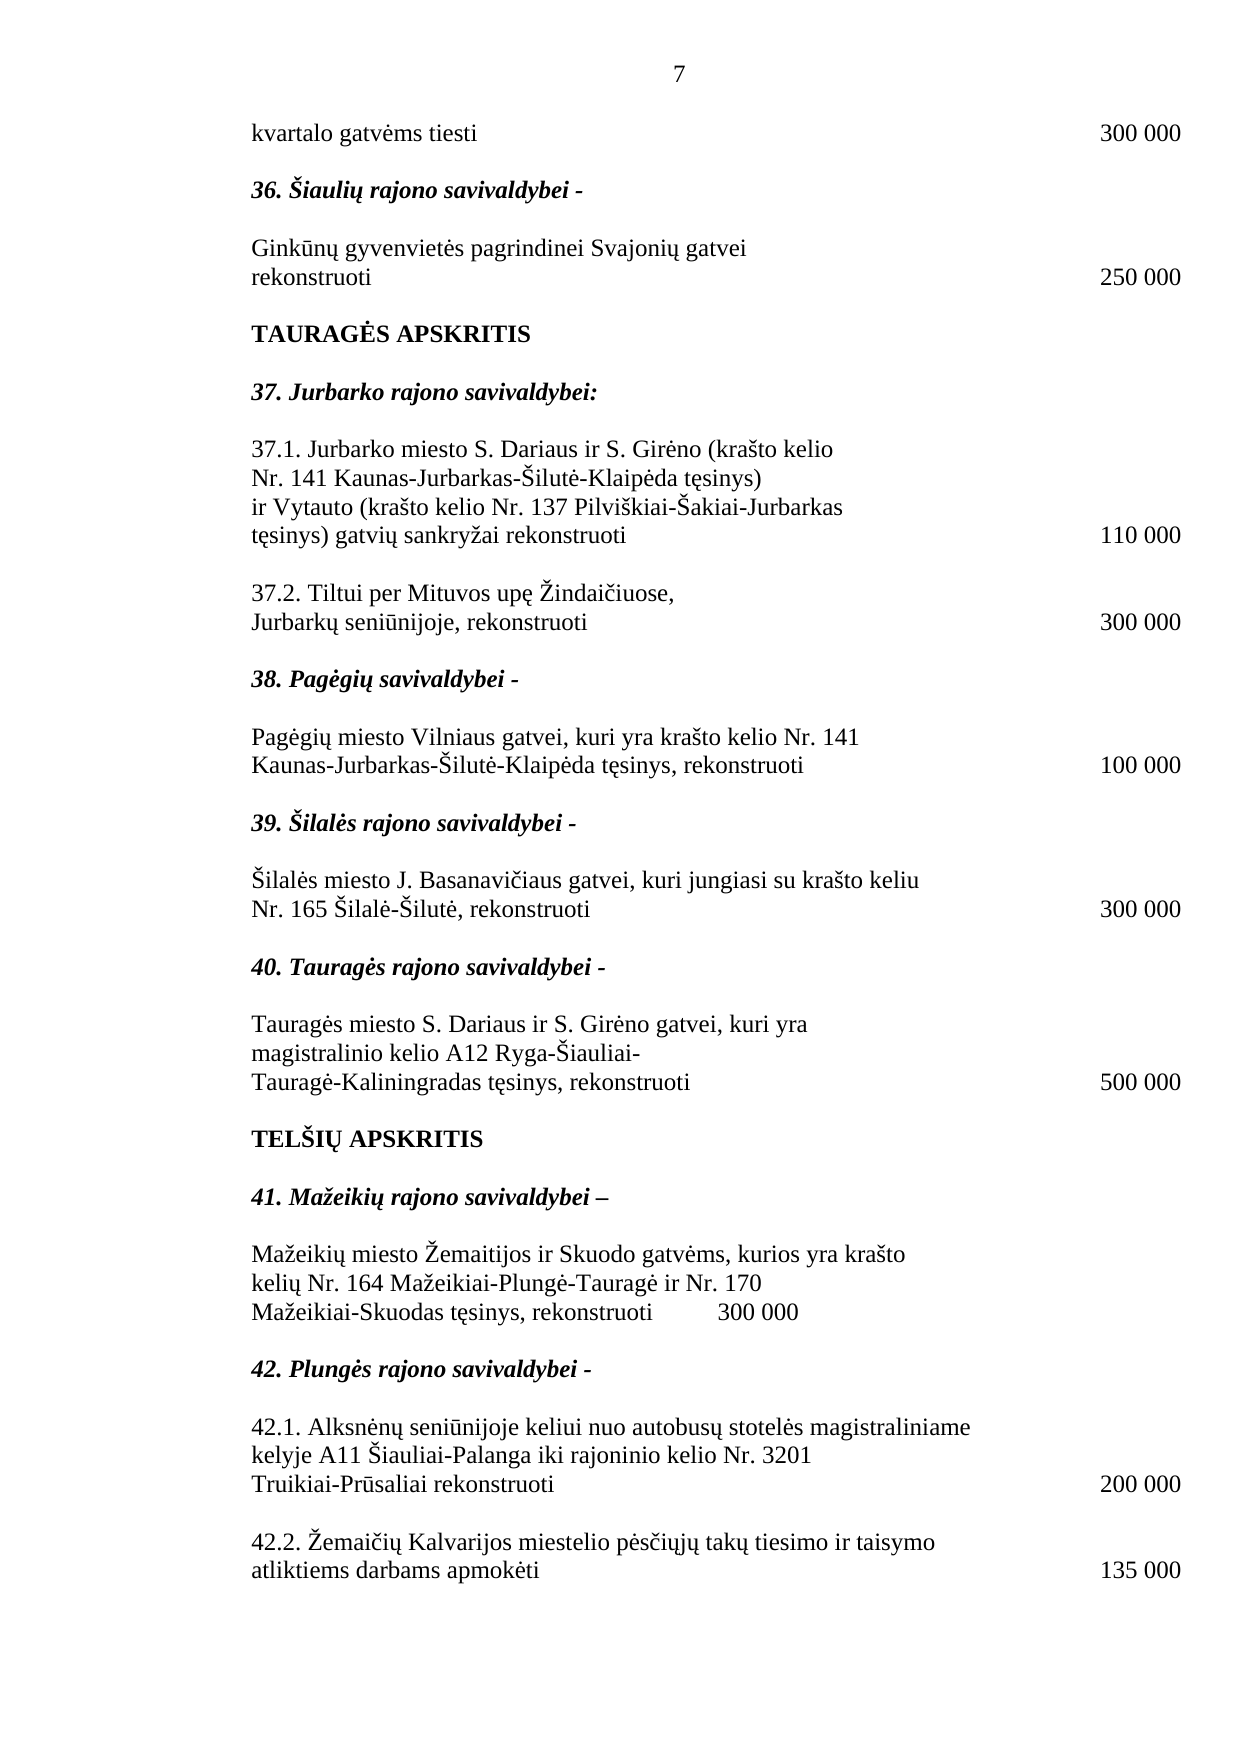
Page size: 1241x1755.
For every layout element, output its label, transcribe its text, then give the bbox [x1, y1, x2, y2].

text 39. Šilalės rajono savivaldybei - [177, 808, 1181, 837]
text ir Vytauto (krašto kelio Nr. 137 Pilviškiai-Šakiai-Jurbarkas [177, 492, 1181, 521]
text Mažeikių miesto Žemaitijos ir Skuodo gatvėms, kurios yra krašto [177, 1239, 1181, 1268]
text 36. Šiaulių rajono savivaldybei - [177, 176, 1181, 204]
text tęsinys) gatvių sankryžai rekonstruoti 110 000 [177, 521, 1181, 549]
text 37. Jurbarko rajono savivaldybei: [177, 377, 1181, 406]
text 42. Plungės rajono savivaldybei - [177, 1354, 1181, 1383]
text atliktiems darbams apmokėti 135 000 [177, 1556, 1181, 1584]
text Nr. 165 Šilalė-Šilutė, rekonstruoti 300 000 [177, 894, 1181, 923]
text Kaunas-Jurbarkas-Šilutė-Klaipėda tęsinys, rekonstruoti 100 000 [177, 751, 1181, 779]
text magistralinio kelio A12 Ryga-Šiauliai- [177, 1038, 1181, 1067]
text Nr. 141 Kaunas-Jurbarkas-Šilutė-Klaipėda tęsinys) [177, 463, 1181, 492]
text TELŠIŲ APSKRITIS [177, 1124, 1181, 1153]
text 38. Pagėgių savivaldybei - [177, 664, 1181, 693]
text 37.2. Tiltui per Mituvos upę Žindaičiuose, [177, 578, 1181, 607]
text Jurbarkų seniūnijoje, rekonstruoti 300 000 [177, 607, 1181, 636]
text Šilalės miesto J. Basanavičiaus gatvei, kuri jungiasi su krašto keliu [177, 866, 1181, 894]
text kelyje A11 Šiauliai-Palanga iki rajoninio kelio Nr. 3201 [177, 1441, 1181, 1469]
text kelių Nr. 164 Mažeikiai-Plungė-Tauragė ir Nr. 170 [177, 1268, 1181, 1297]
text 37.1. Jurbarko miesto S. Dariaus ir S. Girėno (krašto kelio [177, 434, 1181, 463]
text Truikiai-Prūsaliai rekonstruoti 200 000 [177, 1469, 1181, 1498]
text 41. Mažeikių rajono savivaldybei – [177, 1182, 1181, 1211]
text Ginkūnų gyvenvietės pagrindinei Svajonių gatvei [177, 233, 1181, 262]
text 42.2. Žemaičių Kalvarijos miestelio pėsčiųjų takų tiesimo ir taisymo [177, 1527, 1181, 1556]
text 40. Tauragės rajono savivaldybei - [177, 952, 1181, 981]
text 42.1. Alksnėnų seniūnijoje keliui nuo autobusų stotelės magistraliniame [177, 1412, 1181, 1441]
text rekonstruoti 250 000 [177, 262, 1181, 291]
text kvartalo gatvėms tiesti 300 000 [177, 118, 1181, 147]
text Mažeikiai-Skuodas tęsinys, rekonstruoti 300 000 [177, 1297, 1181, 1326]
text Tauragė-Kaliningradas tęsinys, rekonstruoti 500 000 [177, 1067, 1181, 1096]
text Pagėgių miesto Vilniaus gatvei, kuri yra krašto kelio Nr. 141 [177, 722, 1181, 751]
text Tauragės miesto S. Dariaus ir S. Girėno gatvei, kuri yra [177, 1009, 1181, 1038]
text TAURAGĖS APSKRITIS [177, 319, 1181, 348]
